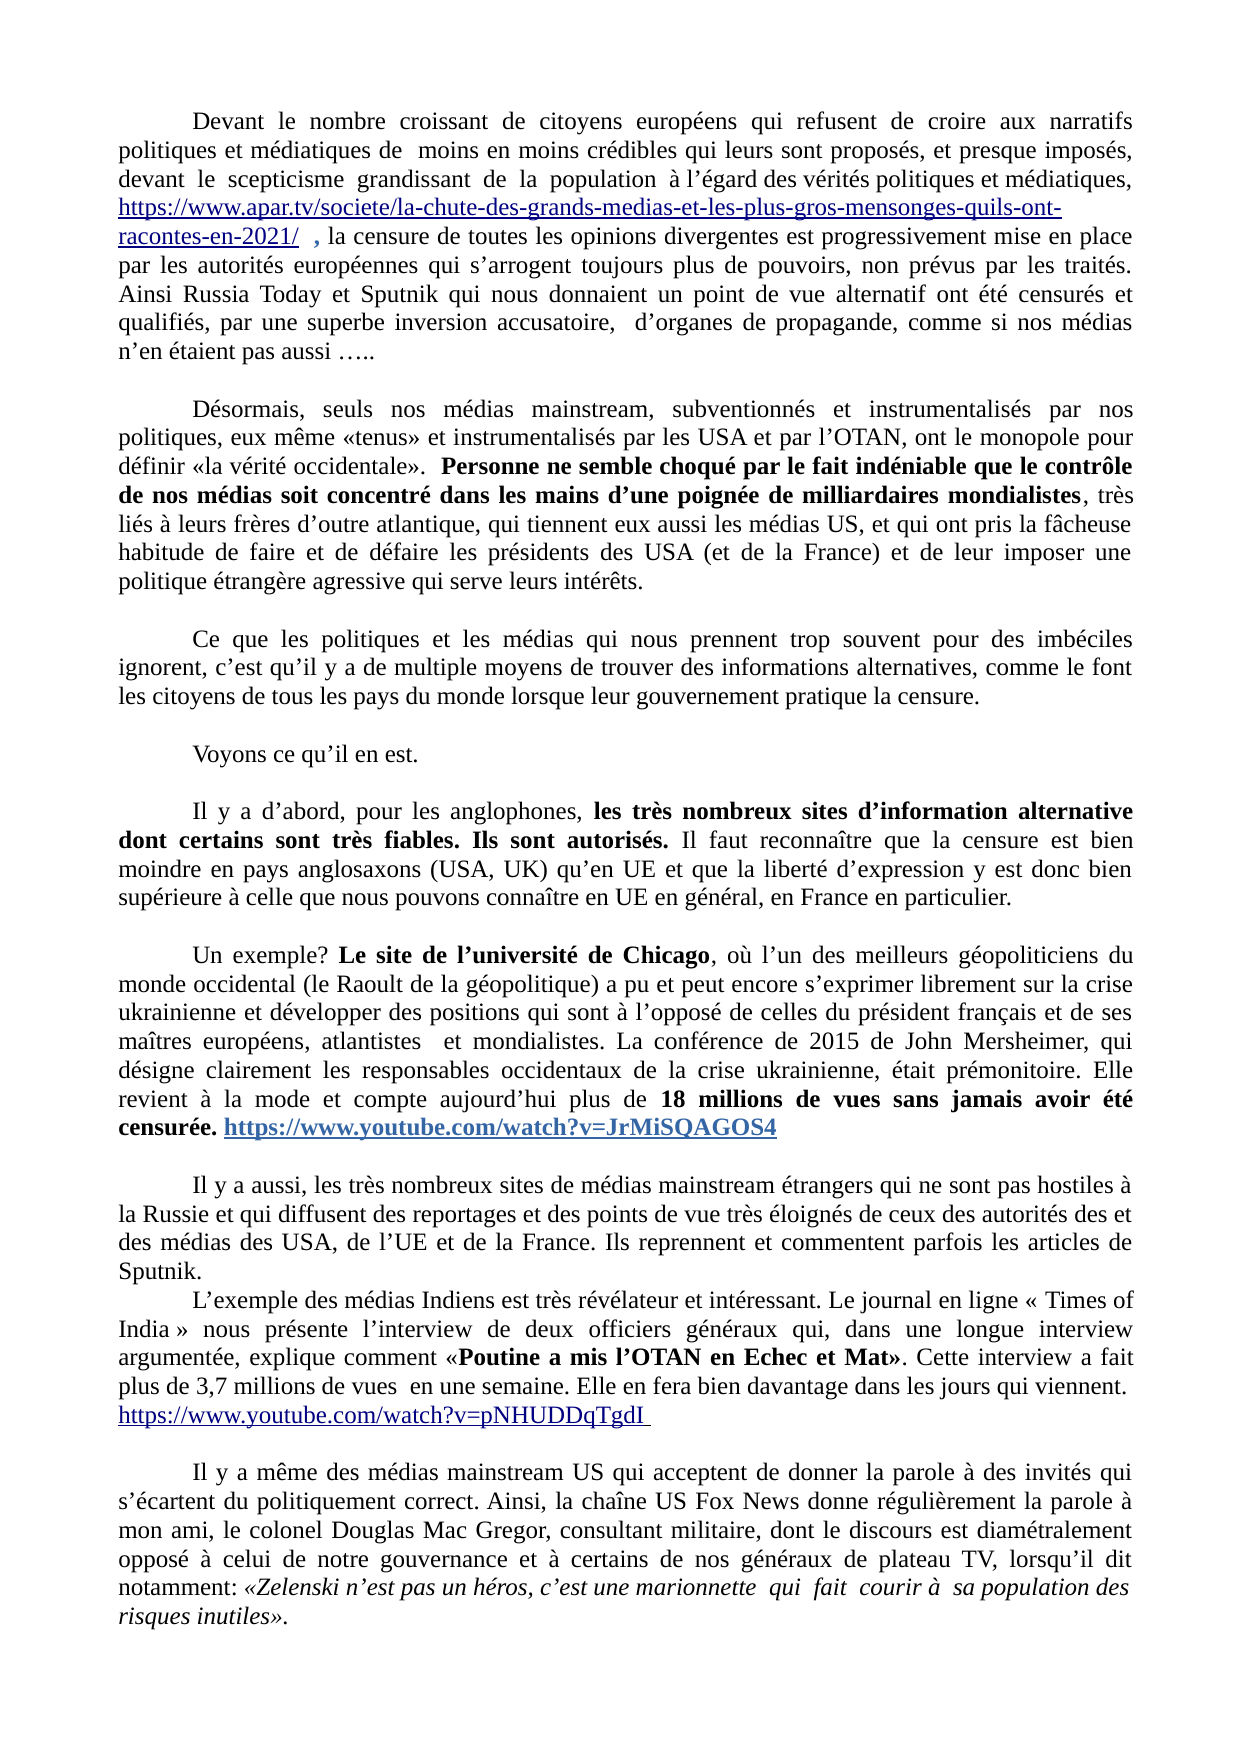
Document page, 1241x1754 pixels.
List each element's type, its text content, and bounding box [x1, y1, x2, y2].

text Devant le nombre croissant de citoyens européens qui refusent de croire aux narratifs politiques et médiatiques de moins en moins crédibles qui leurs sont proposés, et presque imposés, devant le scepticisme grandissant de la population à l’égard des vérités politiques et médiatiques, [118, 106, 1134, 192]
text https://www.youtube.com/watch?v=pNHUDDqTgdI [118, 1400, 1134, 1429]
text Il y a aussi, les très nombreux sites de médias mainstream étrangers qui ne sont pas hostiles à la Russie et qui diffusent des reportages et des points de vue très éloignés de ceux des autorités des et des médias des USA, de l’UE et de la France. Ils reprennent et commentent parfois les articles de Sputnik. [118, 1170, 1134, 1285]
text Il y a d’abord, pour les anglophones, les très nombreux sites d’information alternative dont certains sont très fiables. Ils sont autorisés. Il faut reconnaître que la censure est bien moindre en pays anglosaxons (USA, UK) qu’en UE et que la liberté d’expression y est donc bien supérieure à celle que nous pouvons connaître en UE en général, en France en particulier. [118, 796, 1134, 911]
text Voyons ce qu’il en est. [118, 739, 1134, 767]
text Ce que les politiques et les médias qui nous prennent trop souvent pour des imbéciles ignorent, c’est qu’il y a de multiple moyens de trouver des informations alternatives, comme le font les citoyens de tous les pays du monde lorsque leur gouvernement pratique la censure. [118, 624, 1134, 710]
text https://www.apar.tv/societe/la-chute-des-grands-medias-et-les-plus-gros-mensonges-quils-ont-racontes-en-2021/ , la censure de toutes les opinions divergentes est progressivement mise en place par les autorités européennes qui s’arrogent toujours plus de pouvoirs, non prévus par les traités. Ainsi Russia Today et Sputnik qui nous donnaient un point de vue alternatif ont été censurés et qualifiés, par une superbe inversion accusatoire, d’organes de propagande, comme si nos médias n’en étaient pas aussi ….. [118, 192, 1134, 365]
text risques inutiles». [118, 1601, 1134, 1630]
text Désormais, seuls nos médias mainstream, subventionnés et instrumentalisés par nos politiques, eux même «tenus» et instrumentalisés par les USA et par l’OTAN, ont le monopole pour définir «la vérité occidentale». Personne ne semble choqué par le fait indéniable que le contrôle de nos médias soit concentré dans les mains d’une poignée de milliardaires mondialistes, très liés à leurs frères d’outre atlantique, qui tiennent eux aussi les médias US, et qui ont pris la fâcheuse habitude de faire et de défaire les présidents des USA (et de la France) et de leur imposer une politique étrangère agressive qui serve leurs intérêts. [118, 394, 1134, 595]
text Il y a même des médias mainstream US qui acceptent de donner la parole à des invités qui s’écartent du politiquement correct. Ainsi, la chaîne US Fox News donne régulièrement la parole à mon ami, le colonel Douglas Mac Gregor, consultant militaire, dont le discours est diamétralement opposé à celui de notre gouvernance et à certains de nos généraux de plateau TV, lorsqu’il dit notamment: «Zelenski n’est pas un héros, c’est une marionnette qui fait courir à sa population des [118, 1457, 1134, 1601]
text L’exemple des médias Indiens est très révélateur et intéressant. Le journal en ligne « Times of India » nous présente l’interview de deux officiers généraux qui, dans une longue interview argumentée, explique comment «Poutine a mis l’OTAN en Echec et Mat». Cette interview a fait plus de 3,7 millions de vues en une semaine. Elle en fera bien davantage dans les jours qui viennent. [118, 1285, 1134, 1400]
text Un exemple? Le site de l’université de Chicago, où l’un des meilleurs géopoliticiens du monde occidental (le Raoult de la géopolitique) a pu et peut encore s’exprimer librement sur la crise ukrainienne et développer des positions qui sont à l’opposé de celles du président français et de ses maîtres européens, atlantistes et mondialistes. La conférence de 2015 de John Mersheimer, qui désigne clairement les responsables occidentaux de la crise ukrainienne, était prémonitoire. Elle revient à la mode et compte aujourd’hui plus de 18 millions de vues sans jamais avoir été censurée. https://www.youtube.com/watch?v=JrMiSQAGOS4 [118, 940, 1134, 1141]
